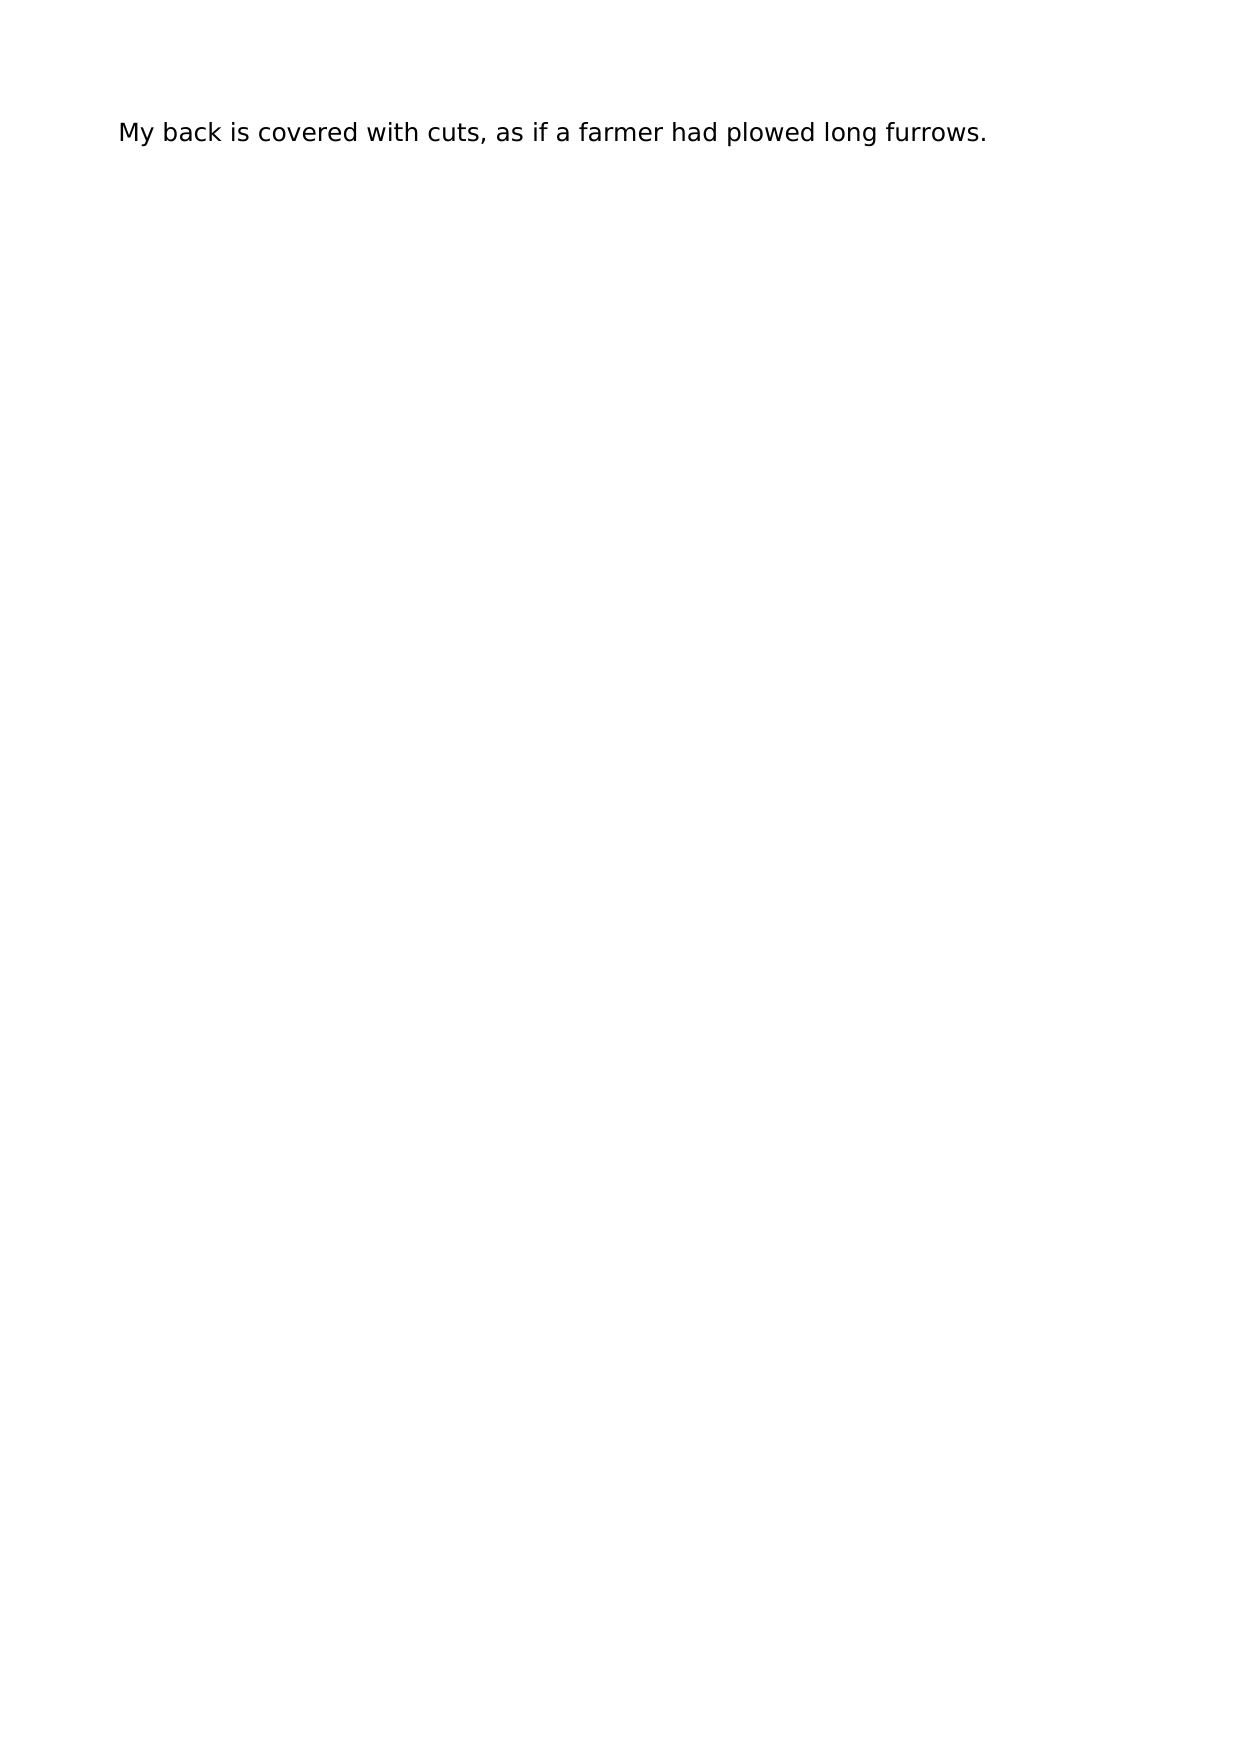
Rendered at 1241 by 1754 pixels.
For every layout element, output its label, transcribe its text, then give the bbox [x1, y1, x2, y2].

text My back is covered with cuts, as if a farmer had plowed long furrows. [118, 118, 1122, 147]
